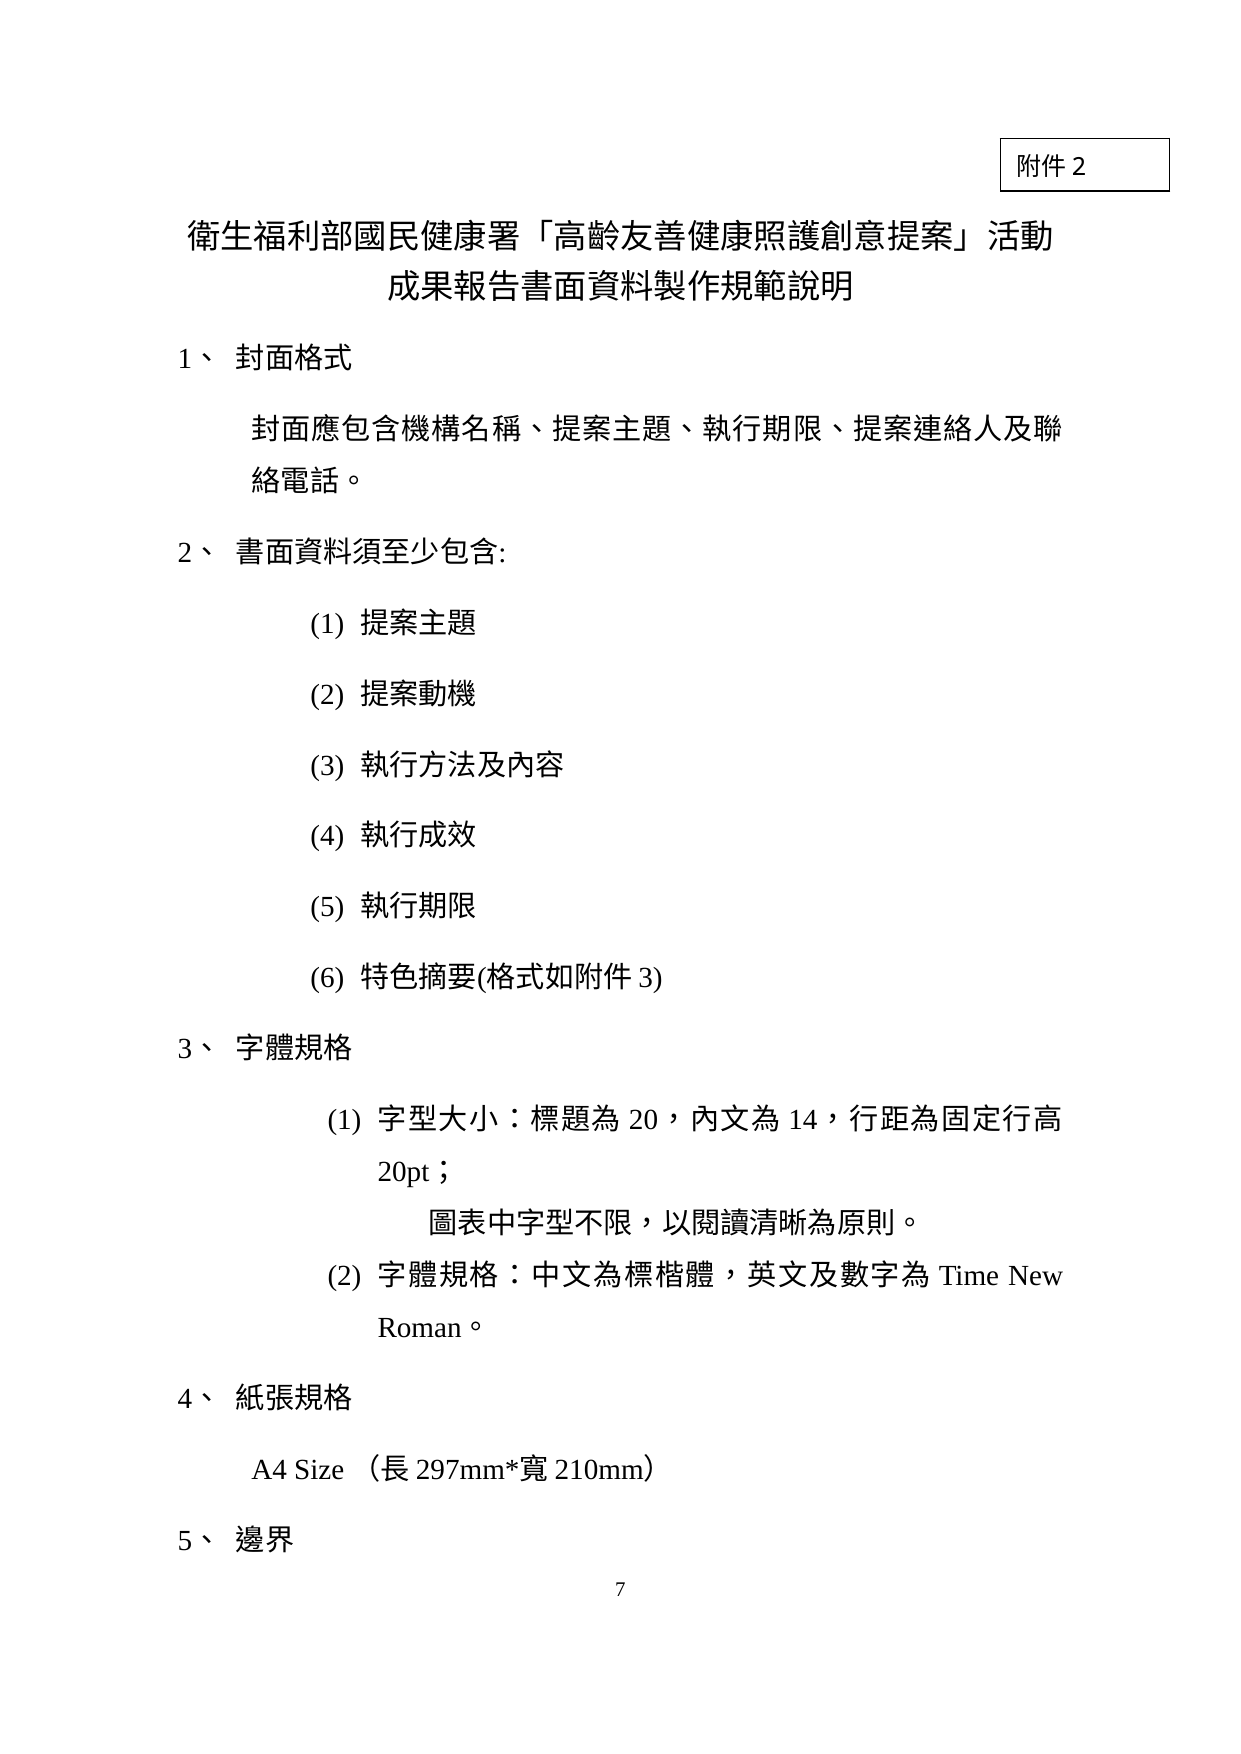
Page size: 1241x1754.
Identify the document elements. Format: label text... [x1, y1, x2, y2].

list 執行成效 [310, 804, 1063, 856]
list 紙張規格 [177, 1367, 1063, 1419]
list 字體規格 [177, 1017, 1063, 1069]
list 提案動機 [310, 662, 1063, 714]
text 附件2 [1016, 147, 1154, 183]
text 圖表中字型不限，以閱讀清晰為原則。 [428, 1192, 1063, 1244]
text 成果報告書面資料製作規範說明 [177, 258, 1063, 308]
list 字體規格：中文為標楷體，英文及數字為Time New Roman。 [327, 1244, 1063, 1348]
text 衛生福利部國民健康署「高齡友善健康照護創意提案」活動 [177, 208, 1063, 258]
text [1001, 139, 1169, 190]
list 提案主題 [310, 592, 1063, 644]
text 封面應包含機構名稱、提案主題、執行期限、提案連絡人及聯絡電話。 [251, 398, 1063, 502]
list 邊界 [177, 1508, 1063, 1560]
list 執行方法及內容 [310, 733, 1063, 785]
list 執行期限 [310, 875, 1063, 927]
list 字型大小：標題為20，內文為14，行距為固定行高20pt； [327, 1087, 1063, 1192]
list 封面格式 [177, 327, 1063, 379]
list 特色摘要(格式如附件3) [310, 946, 1063, 998]
list 書面資料須至少包含: [177, 521, 1063, 573]
text A4 Size （長297mm*寬210mm） [251, 1437, 1063, 1489]
